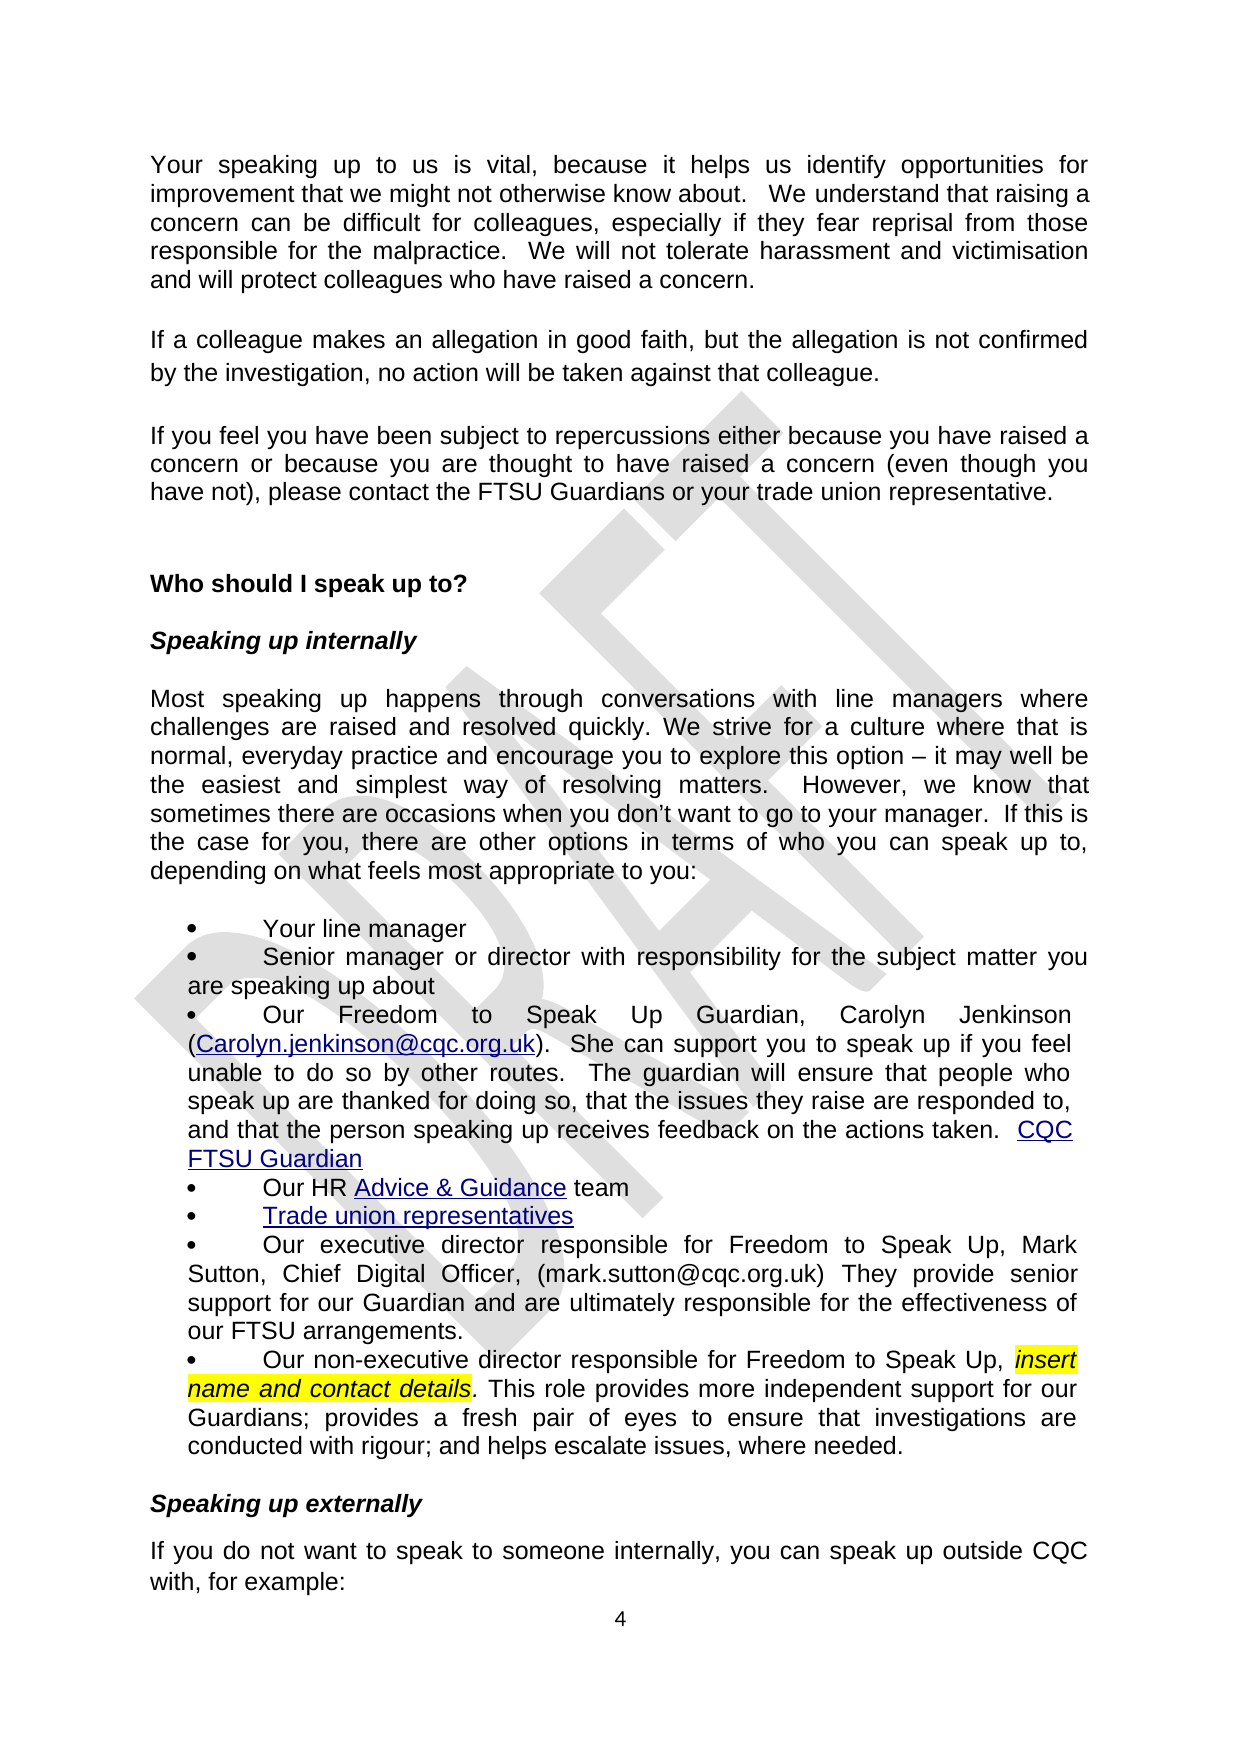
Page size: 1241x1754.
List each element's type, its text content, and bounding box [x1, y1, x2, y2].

list Our HR Advice & Guidance team [187, 1172, 335, 1201]
text Who should I speak up to? [150, 568, 563, 597]
list Our executive director responsible for Freedom to Speak Up, Mark Sutton, Chief Digital Officer, (mark.sutton@cqc.org.uk) They provide senior support for our Guardian and are ultimately responsible for the effectiveness of our FTSU arrangements. [187, 1230, 479, 1345]
text Speaking up externally [150, 1489, 1090, 1517]
list Trade union representatives [545, 1201, 1078, 1230]
list Our HR Advice & Guidance team [529, 1172, 624, 1201]
list Our HR Advice & Guidance team [639, 1172, 1078, 1201]
text If a colleague makes an allegation in good faith, but the allegation is not confirmed by the investigation, no action will be taken against that colleague. [150, 322, 1090, 388]
text Most speaking up happens through conversations with line managers where challenges are raised and resolved quickly. We strive for a culture where that is normal, everyday practice and encourage you to explore this option – it may well be the easiest and simplest way of resolving matters. However, we know that sometimes there are occasions when you don’t want to go to your manager. If this is the case for you, there are other options in terms of who you can speak up to, depending on what feels most appropriate to you: [492, 683, 829, 885]
text [619, 568, 817, 597]
list Senior manager or director with responsibility for the subject matter you are speaking up about [216, 978, 312, 1000]
list Senior manager or director with responsibility for the subject matter you are speaking up about [691, 942, 1090, 1000]
list Our executive director responsible for Freedom to Speak Up, Mark Sutton, Chief Digital Officer, (mark.sutton@cqc.org.uk) They provide senior support for our Guardian and are ultimately responsible for the effectiveness of our FTSU arrangements. [409, 1230, 518, 1298]
list Our HR Advice & Guidance team [351, 1172, 505, 1198]
list Your line manager [722, 913, 792, 942]
list Our Freedom to Speak Up Guardian, Carolyn Jenkinson (Carolyn.jenkinson@cqc.org.uk). She can support you to speak up if you feel unable to do so by other routes. The guardian will ensure that people who speak up are thanked for doing so, that the issues they raise are responded to, and that the person speaking up receives feedback on the actions taken. CQC FTSU Guardian [432, 1055, 595, 1172]
list Our Freedom to Speak Up Guardian, Carolyn Jenkinson (Carolyn.jenkinson@cqc.org.uk). She can support you to speak up if you feel unable to do so by other routes. The guardian will ensure that people who speak up are thanked for doing so, that the issues they raise are responded to, and that the person speaking up receives feedback on the actions taken. CQC FTSU Guardian [550, 1000, 744, 1107]
list Your line manager [187, 913, 365, 942]
text Most speaking up happens through conversations with line managers where challenges are raised and resolved quickly. We strive for a culture where that is normal, everyday practice and encourage you to explore this option – it may well be the easiest and simplest way of resolving matters. However, we know that sometimes there are occasions when you don’t want to go to your manager. If this is the case for you, there are other options in terms of who you can speak up to, depending on what feels most appropriate to you: [672, 683, 1090, 885]
text If you do not want to speak to someone internally, you can speak up outside CQC with, for example: [150, 1536, 1090, 1596]
text Your speaking up to us is vital, because it helps us identify opportunities for improvement that we might not otherwise know about. We understand that raising a concern can be difficult for colleagues, especially if they fear reprisal from those responsible for the malpractice. We will not tolerate harassment and victimisation and will protect colleagues who have raised a concern. [150, 150, 1090, 294]
text Most speaking up happens through conversations with line managers where challenges are raised and resolved quickly. We strive for a culture where that is normal, everyday practice and encourage you to explore this option – it may well be the easiest and simplest way of resolving matters. However, we know that sometimes there are occasions when you don’t want to go to your manager. If this is the case for you, there are other options in terms of who you can speak up to, depending on what feels most appropriate to you: [150, 683, 589, 885]
list Your line manager [380, 913, 498, 942]
text Speaking up internally [150, 626, 599, 655]
text [833, 568, 1090, 597]
text If you feel you have been subject to repercussions either because you have raised a concern or because you are thought to have raised a concern (even though you have not), please contact the FTSU Guardians or your trade union representative. [741, 422, 1090, 507]
list Trade union representatives [187, 1201, 364, 1230]
text If you feel you have been subject to repercussions either because you have raised a concern or because you are thought to have raised a concern (even though you have not), please contact the FTSU Guardians or your trade union representative. [150, 422, 709, 507]
list Senior manager or director with responsibility for the subject matter you are speaking up about [534, 942, 674, 1000]
list Our Freedom to Speak Up Guardian, Carolyn Jenkinson (Carolyn.jenkinson@cqc.org.uk). She can support you to speak up if you feel unable to do so by other routes. The guardian will ensure that people who speak up are thanked for doing so, that the issues they raise are responded to, and that the person speaking up receives feedback on the actions taken. CQC FTSU Guardian [519, 1000, 1072, 1172]
list Our Freedom to Speak Up Guardian, Carolyn Jenkinson (Carolyn.jenkinson@cqc.org.uk). She can support you to speak up if you feel unable to do so by other routes. The guardian will ensure that people who speak up are thanked for doing so, that the issues they raise are responded to, and that the person speaking up receives feedback on the actions taken. CQC FTSU Guardian [234, 1055, 489, 1172]
list Your line manager [647, 913, 676, 930]
text [891, 626, 1090, 655]
list Our Freedom to Speak Up Guardian, Carolyn Jenkinson (Carolyn.jenkinson@cqc.org.uk). She can support you to speak up if you feel unable to do so by other routes. The guardian will ensure that people who speak up are thanked for doing so, that the issues they raise are responded to, and that the person speaking up receives feedback on the actions taken. CQC FTSU Guardian [187, 1053, 303, 1169]
list Our non-executive director responsible for Freedom to Speak Up, insert name and contact details. This role provides more independent support for our Guardians; provides a fresh pair of eyes to ensure that investigations are conducted with rigour; and helps escalate issues, where needed. [187, 1345, 1078, 1460]
text [615, 626, 875, 655]
list Your line manager [902, 913, 1090, 942]
list Your line manager [517, 913, 631, 942]
text Most speaking up happens through conversations with line managers where challenges are raised and resolved quickly. We strive for a culture where that is normal, everyday practice and encourage you to explore this option – it may well be the easiest and simplest way of resolving matters. However, we know that sometimes there are occasions when you don’t want to go to your manager. If this is the case for you, there are other options in terms of who you can speak up to, depending on what feels most appropriate to you: [513, 734, 709, 885]
list Our executive director responsible for Freedom to Speak Up, Mark Sutton, Chief Digital Officer, (mark.sutton@cqc.org.uk) They provide senior support for our Guardian and are ultimately responsible for the effectiveness of our FTSU arrangements. [517, 1230, 1078, 1345]
list Senior manager or director with responsibility for the subject matter you are speaking up about [275, 942, 423, 1000]
list Your line manager [805, 913, 886, 942]
list Our Freedom to Speak Up Guardian, Carolyn Jenkinson (Carolyn.jenkinson@cqc.org.uk). She can support you to speak up if you feel unable to do so by other routes. The guardian will ensure that people who speak up are thanked for doing so, that the issues they raise are responded to, and that the person speaking up receives feedback on the actions taken. CQC FTSU Guardian [197, 1000, 384, 1054]
list Senior manager or director with responsibility for the subject matter you are speaking up about [409, 942, 504, 1000]
list Trade union representatives [380, 1201, 516, 1226]
